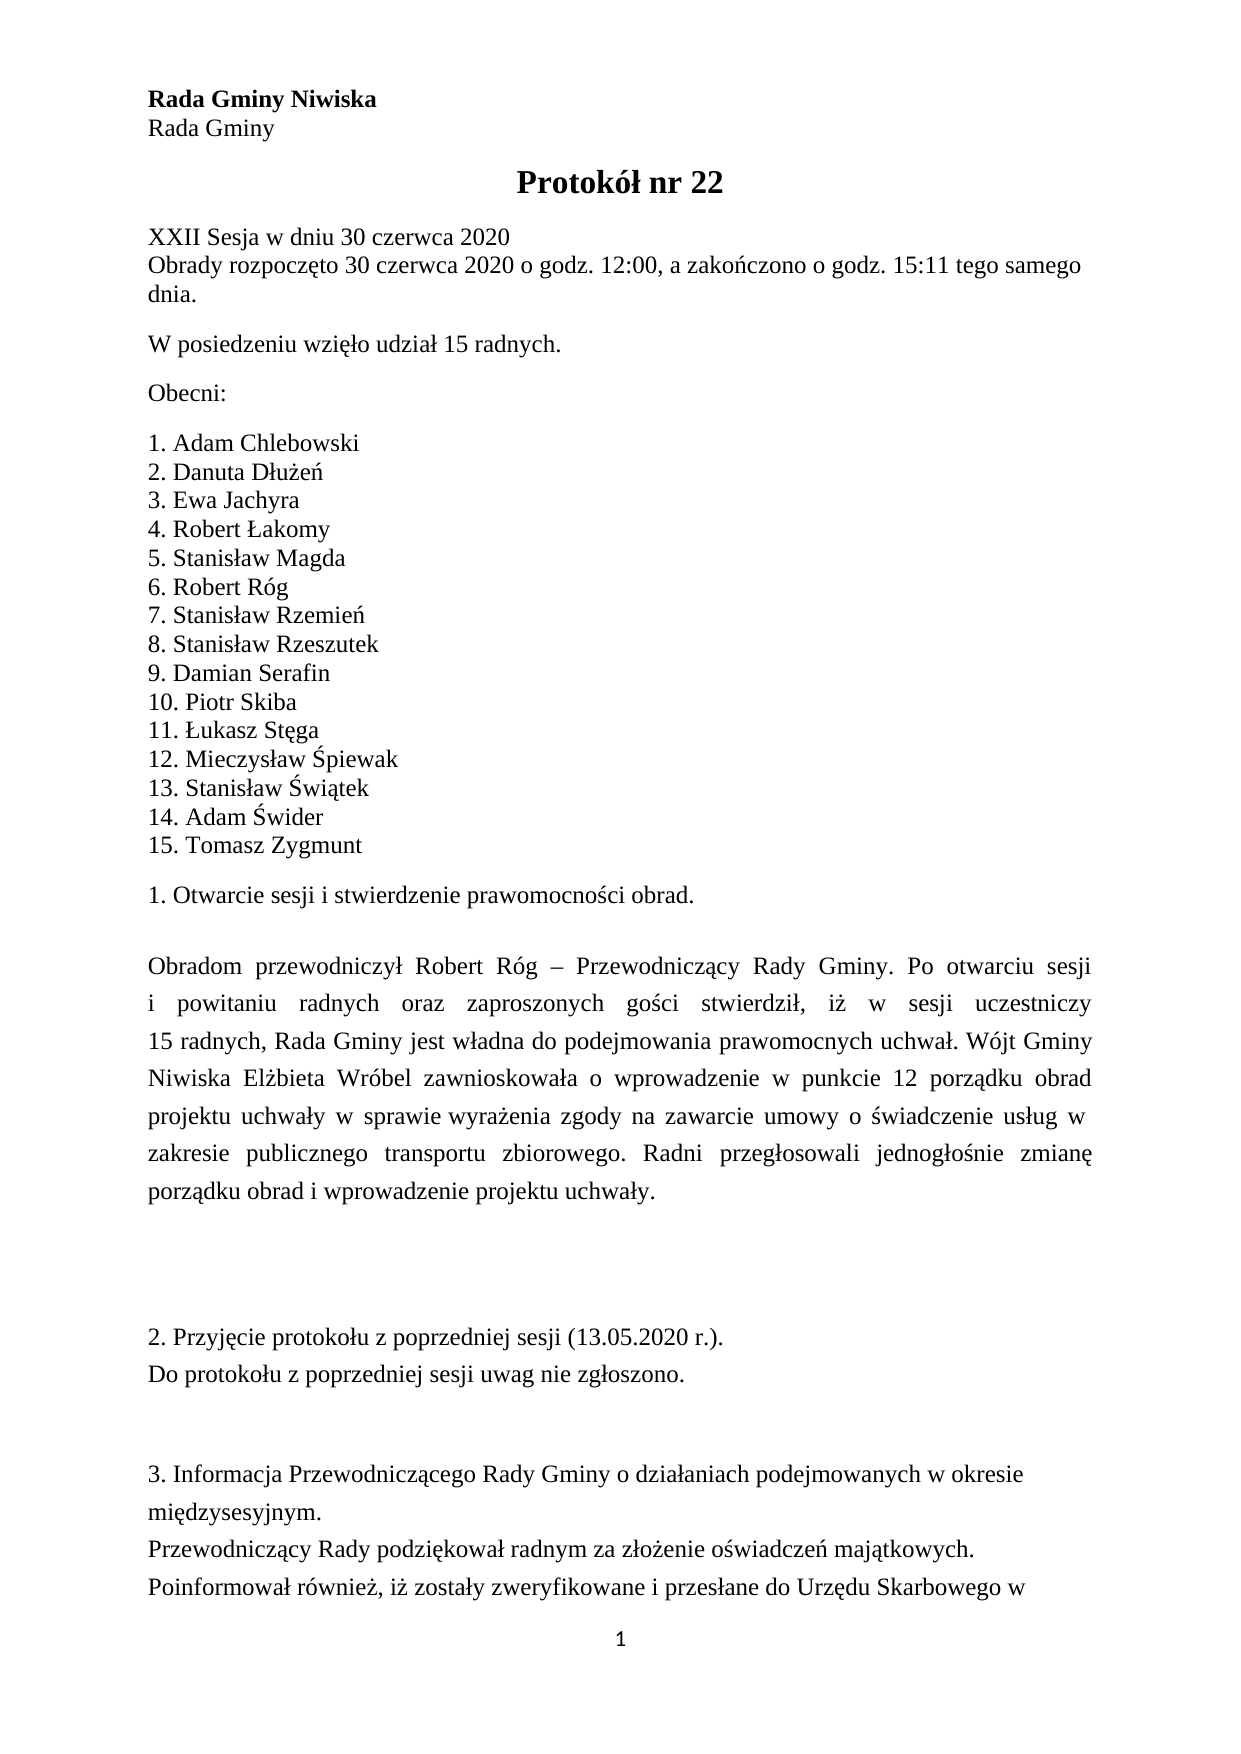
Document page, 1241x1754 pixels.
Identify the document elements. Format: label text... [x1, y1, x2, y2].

text 1. Adam Chlebowski 2. Danuta Dłużeń 3. Ewa Jachyra 4. Robert Łakomy 5. Stanisław Magda 6. Robert Róg 7. Stanisław Rzemień 8. Stanisław Rzeszutek 9. Damian Serafin 10. Piotr Skiba 11. Łukasz Stęga 12. Mieczysław Śpiewak 13. Stanisław Świątek 14. Adam Świder 15. Tomasz Zygmunt [148, 428, 1093, 859]
text 2. Przyjęcie protokołu z poprzedniej sesji (13.05.2020 r.). Do protokołu z poprzedniej sesji uwag nie zgłoszono. [148, 1275, 1093, 1388]
text 3. Informacja Przewodniczącego Rady Gminy o działaniach podejmowanych w okresie międzysesyjnym. Przewodniczący Rady podziękował radnym za złożenie oświadczeń majątkowych. Poinformował również, iż zostały zweryfikowane i przesłane do Urzędu Skarbowego w [148, 1413, 1093, 1600]
text W posiedzeniu wzięło udział 15 radnych. [148, 329, 1093, 357]
text XXII Sesja w dniu 30 czerwca 2020 Obrady rozpoczęto 30 czerwca 2020 o godz. 12:00, a zakończono o godz. 15:11 tego samego dnia. [148, 222, 1093, 308]
text 1. Otwarcie sesji i stwierdzenie prawomocności obrad. [148, 880, 1093, 909]
text Rada Gminy Niwiska Rada Gminy [148, 84, 1093, 142]
text Obradom przewodniczył Robert Róg – Przewodniczący Rady Gminy. Po otwarciu sesji i powitaniu radnych oraz zaproszonych gości stwierdził, iż w sesji uczestniczy 15 radnych, Rada Gminy jest władna do podejmowania prawomocnych uchwał. Wójt Gminy Niwiska Elżbieta Wróbel zawnioskowała o wprowadzenie w punkcie 12 porządku obrad projektu uchwały w sprawie wyrażenia zgody na zawarcie umowy o świadczenie usług w zakresie publicznego transportu zbiorowego. Radni przegłosowali jednogłośnie zmianę porządku obrad i wprowadzenie projektu uchwały. [148, 942, 1093, 1204]
text Obecni: [148, 378, 1093, 407]
text Protokół nr 22 [148, 162, 1093, 201]
